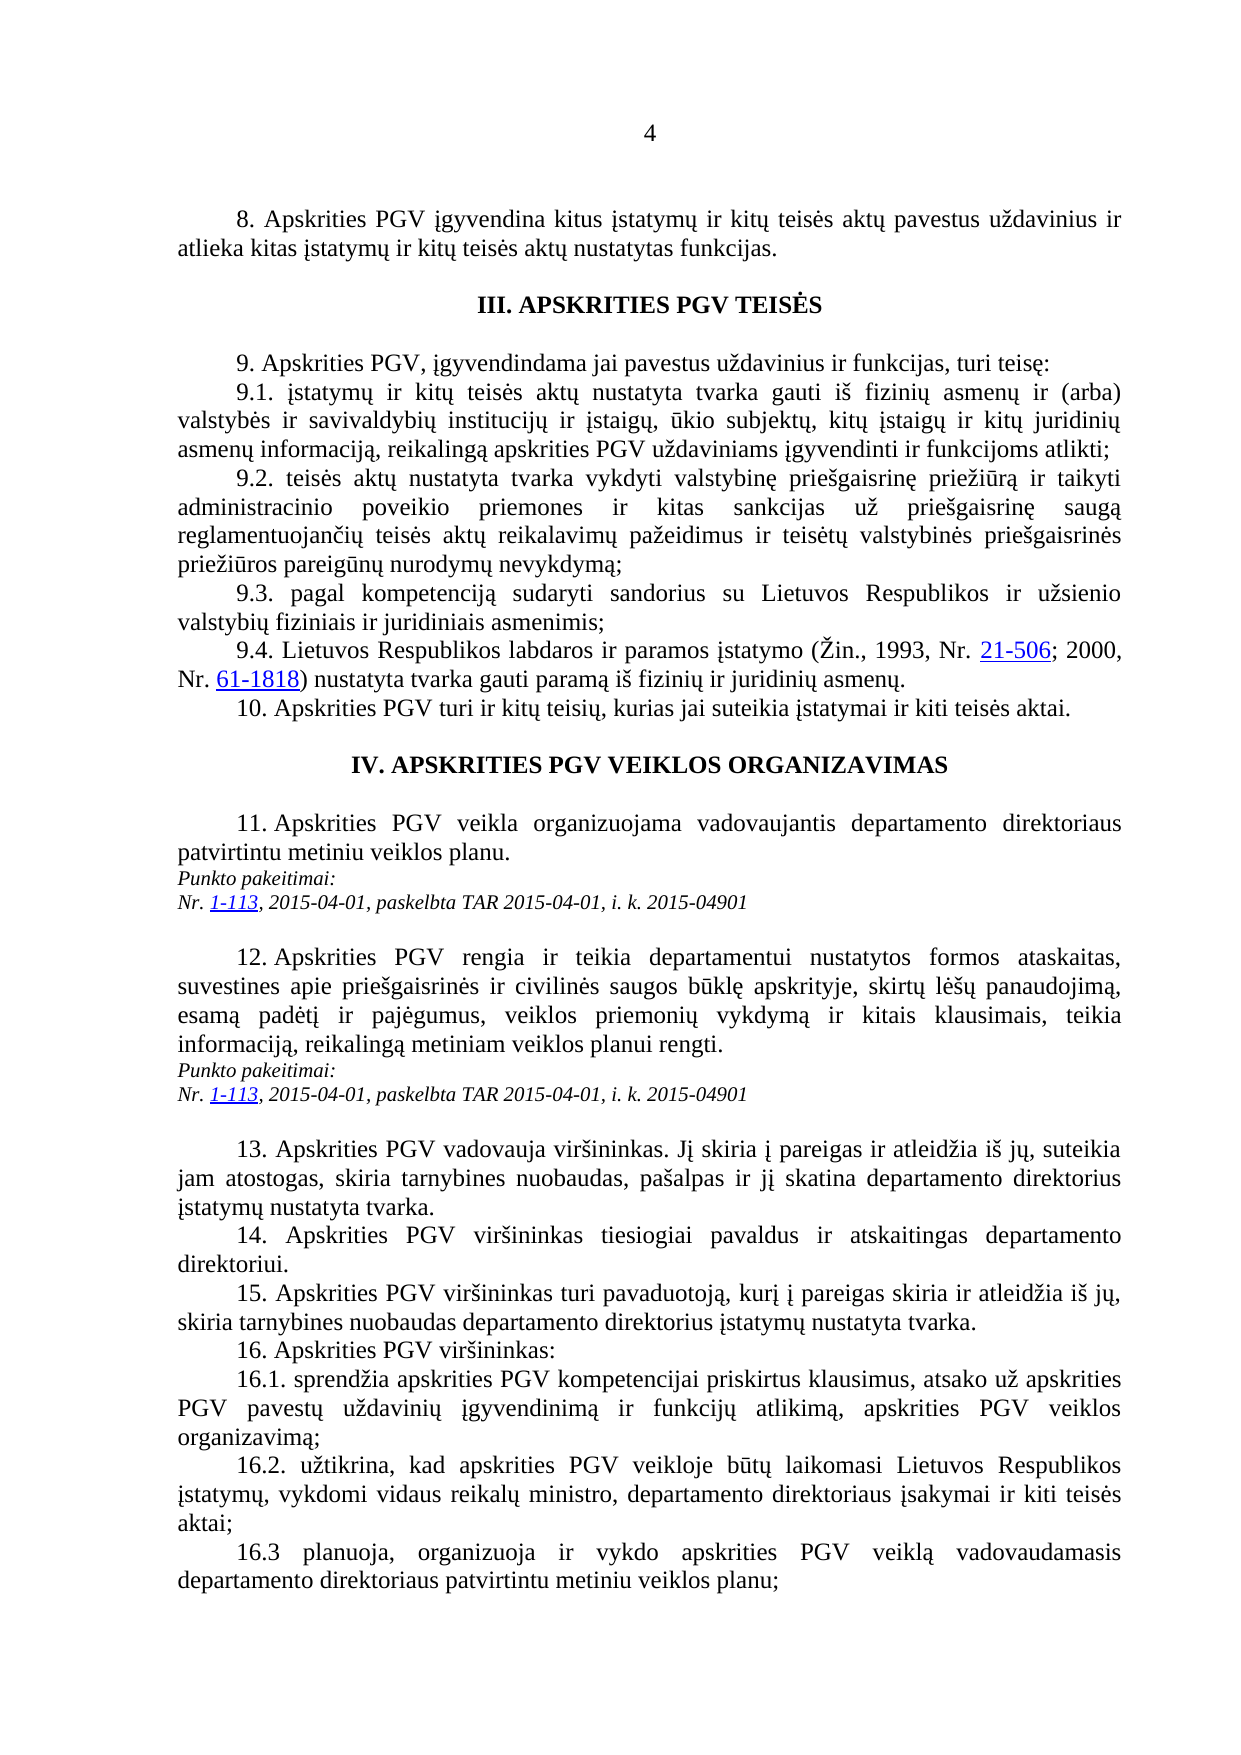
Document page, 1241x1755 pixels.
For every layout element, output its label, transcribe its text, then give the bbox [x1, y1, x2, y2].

text Nr. 1-113, 2015-04-01, paskelbta TAR 2015-04-01, i. k. 2015-04901 [177, 1082, 1122, 1106]
text 9.3. pagal kompetenciją sudaryti sandorius su Lietuvos Respublikos ir užsienio valstybių fiziniais ir juridiniais asmenimis; [177, 578, 1122, 636]
text Punkto pakeitimai: [177, 1057, 1122, 1082]
text 12. Apskrities PGV rengia ir teikia departamentui nustatytos formos ataskaitas, suvestines apie priešgaisrinės ir civilinės saugos būklę apskrityje, skirtų lėšų panaudojimą, esamą padėtį ir pajėgumus, veiklos priemonių vykdymą ir kitais klausimais, teikia informaciją, reikalingą metiniam veiklos planui rengti. [177, 942, 1122, 1057]
text 10. Apskrities PGV turi ir kitų teisių, kurias jai suteikia įstatymai ir kiti teisės aktai. [177, 693, 1122, 722]
text 16.3 planuoja, organizuoja ir vykdo apskrities PGV veiklą vadovaudamasis departamento direktoriaus patvirtintu metiniu veiklos planu; [177, 1537, 1122, 1594]
text 8. Apskrities PGV įgyvendina kitus įstatymų ir kitų teisės aktų pavestus uždavinius ir atlieka kitas įstatymų ir kitų teisės aktų nustatytas funkcijas. [177, 204, 1122, 262]
text 13. Apskrities PGV vadovauja viršininkas. Jį skiria į pareigas ir atleidžia iš jų, suteikia jam atostogas, skiria tarnybines nuobaudas, pašalpas ir jį skatina departamento direktorius įstatymų nustatyta tvarka. [177, 1134, 1122, 1221]
text Punkto pakeitimai: [177, 866, 1122, 890]
text 9.1. įstatymų ir kitų teisės aktų nustatyta tvarka gauti iš fizinių asmenų ir (arba) valstybės ir savivaldybių institucijų ir įstaigų, ūkio subjektų, kitų įstaigų ir kitų juridinių asmenų informaciją, reikalingą apskrities PGV uždaviniams įgyvendinti ir funkcijoms atlikti; [177, 377, 1122, 463]
text 11. Apskrities PGV veikla organizuojama vadovaujantis departamento direktoriaus patvirtintu metiniu veiklos planu. [177, 808, 1122, 866]
text 9. Apskrities PGV, įgyvendindama jai pavestus uždavinius ir funkcijas, turi teisę: [177, 348, 1122, 377]
text 16. Apskrities PGV viršininkas: [177, 1336, 1122, 1364]
text 14. Apskrities PGV viršininkas tiesiogiai pavaldus ir atskaitingas departamento direktoriui. [177, 1221, 1122, 1278]
text 9.2. teisės aktų nustatyta tvarka vykdyti valstybinę priešgaisrinę priežiūrą ir taikyti administracinio poveikio priemones ir kitas sankcijas už priešgaisrinę saugą reglamentuojančių teisės aktų reikalavimų pažeidimus ir teisėtų valstybinės priešgaisrinės priežiūros pareigūnų nurodymų nevykdymą; [177, 463, 1122, 578]
text Nr. 1-113, 2015-04-01, paskelbta TAR 2015-04-01, i. k. 2015-04901 [177, 890, 1122, 914]
text IV. APSKRITIES PGV VEIKLOS ORGANIZAVIMAS [177, 751, 1122, 779]
text 16.2. užtikrina, kad apskrities PGV veikloje būtų laikomasi Lietuvos Respublikos įstatymų, vykdomi vidaus reikalų ministro, departamento direktoriaus įsakymai ir kiti teisės aktai; [177, 1451, 1122, 1537]
text 15. Apskrities PGV viršininkas turi pavaduotoją, kurį į pareigas skiria ir atleidžia iš jų, skiria tarnybines nuobaudas departamento direktorius įstatymų nustatyta tvarka. [177, 1278, 1122, 1336]
text III. APSKRITIES PGV TEISĖS [177, 291, 1122, 319]
text 9.4. Lietuvos Respublikos labdaros ir paramos įstatymo (Žin., 1993, Nr. 21-506; 2000, Nr. 61-1818) nustatyta tvarka gauti paramą iš fizinių ir juridinių asmenų. [177, 636, 1122, 693]
text 16.1. sprendžia apskrities PGV kompetencijai priskirtus klausimus, atsako už apskrities PGV pavestų uždavinių įgyvendinimą ir funkcijų atlikimą, apskrities PGV veiklos organizavimą; [177, 1364, 1122, 1451]
